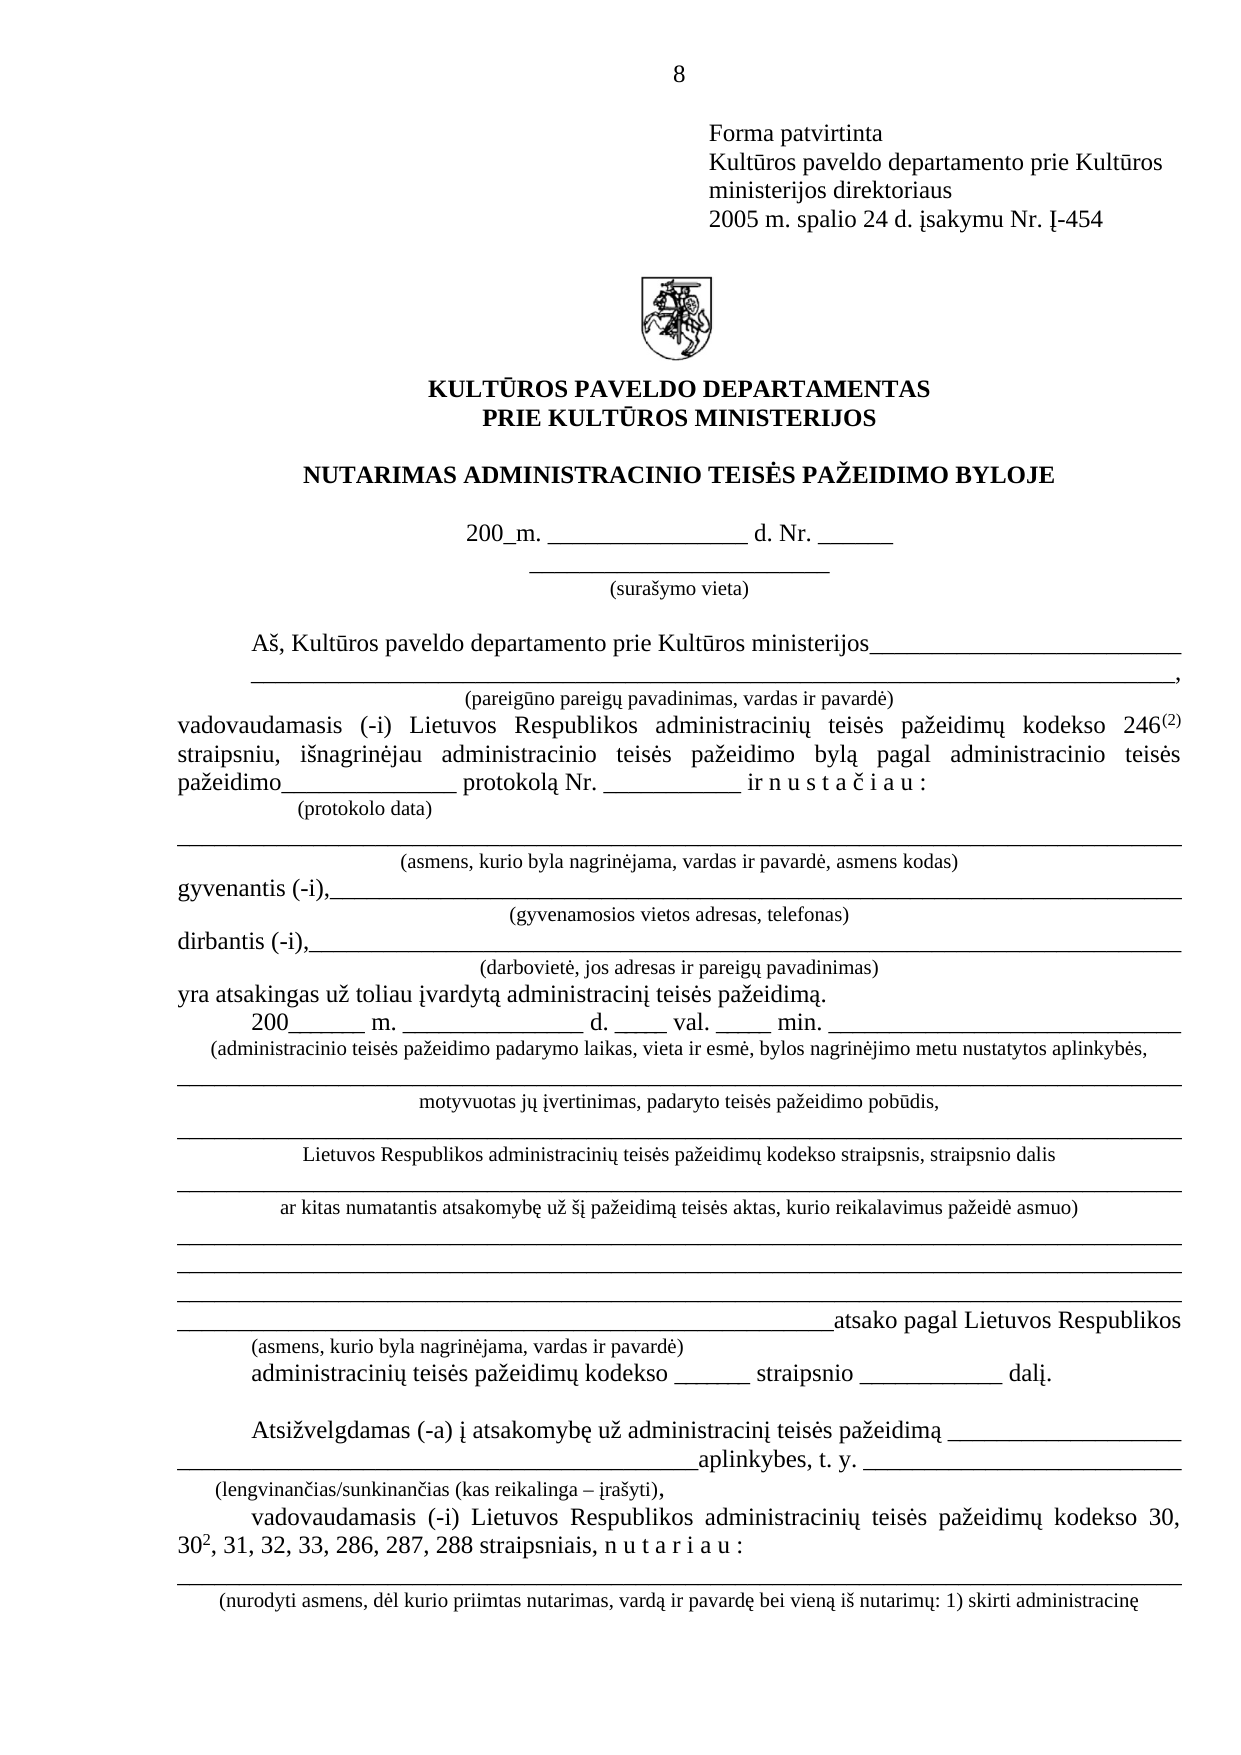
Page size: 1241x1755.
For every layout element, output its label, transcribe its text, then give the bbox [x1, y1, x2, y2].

text vadovaudamasis (-i) Lietuvos Respublikos administracinių teisės pažeidimų kodekso 246(2) straipsniu, išnagrinėjau administracinio teisės pažeidimo bylą pagal administracinio teisės pažeidimo______________ protokolą Nr. ___________ ir nustačiau: [177, 710, 1181, 796]
text administracinių teisės pažeidimų kodekso straipsnio dalį. [177, 1358, 1181, 1387]
text atsako pagal Lietuvos Respublikos [177, 1305, 1181, 1334]
text ________________________ [177, 547, 1181, 576]
text (asmens, kurio byla nagrinėjama, vardas ir pavardė, asmens kodas) [177, 849, 1181, 873]
text NUTARIMAS ADMINISTRACINIO TEISĖS PAŽEIDIMO BYLOJE [177, 461, 1181, 489]
text 200 m. d. val. min. [177, 1007, 1181, 1036]
text (asmens, kurio byla nagrinėjama, vardas ir pavardė) [177, 1334, 1181, 1358]
text Atsižvelgdamas (-a) į atsakomybę už administracinį teisės pažeidimą [177, 1415, 1181, 1444]
text KULTŪROS PAVELDO DEPARTAMENTAS [177, 374, 1181, 403]
text motyvuotas jų įvertinimas, padaryto teisės pažeidimo pobūdis, [177, 1089, 1181, 1113]
text vadovaudamasis (-i) Lietuvos Respublikos administracinių teisės pažeidimų kodekso 30, 302, 31, 32, 33, 286, 287, 288 straipsniais, nutariau: [177, 1502, 1181, 1559]
text Kultūros paveldo departamento prie Kultūros [177, 147, 1181, 176]
text (pareigūno pareigų pavadinimas, vardas ir pavardė) [177, 686, 1181, 710]
text Forma patvirtinta [709, 118, 1181, 147]
text dirbantis (-i), [177, 926, 1181, 955]
text PRIE KULTŪROS MINISTERIJOS [177, 403, 1181, 432]
text (darbovietė, jos adresas ir pareigų pavadinimas) [177, 955, 1181, 979]
text (lengvinančias/sunkinančias (kas reikalinga – įrašyti), [177, 1473, 1181, 1502]
text (gyvenamosios vietos adresas, telefonas) [177, 902, 1181, 926]
text ar kitas numatantis atsakomybę už šį pažeidimą teisės aktas, kurio reikalavimus pažeidė asmuo) [177, 1195, 1181, 1219]
text gyvenantis (-i), [177, 873, 1181, 902]
text yra atsakingas už toliau įvardytą administracinį teisės pažeidimą. [177, 979, 1181, 1007]
text Lietuvos Respublikos administracinių teisės pažeidimų kodekso straipsnis, straipsnio dalis [177, 1142, 1181, 1166]
text ministerijos direktoriaus [177, 176, 1181, 204]
text 200_m. ________________ d. Nr. ______ [177, 518, 1181, 547]
text (protokolo data) [177, 796, 1181, 820]
text (surašymo vieta) [177, 576, 1181, 600]
text aplinkybes, t. y. [177, 1444, 1181, 1473]
text (nurodyti asmens, dėl kurio priimtas nutarimas, vardą ir pavardę bei vieną iš nutarimų: 1) skirti administracinę [177, 1588, 1181, 1612]
text (administracinio teisės pažeidimo padarymo laikas, vieta ir esmė, bylos nagrinėjimo metu nustatytos aplinkybės, [177, 1036, 1181, 1060]
text , [177, 657, 1181, 686]
text 2005 m. spalio 24 d. įsakymu Nr. Į-454 [177, 204, 1181, 233]
text Aš, Kultūros paveldo departamento prie Kultūros ministerijos [177, 628, 1181, 657]
